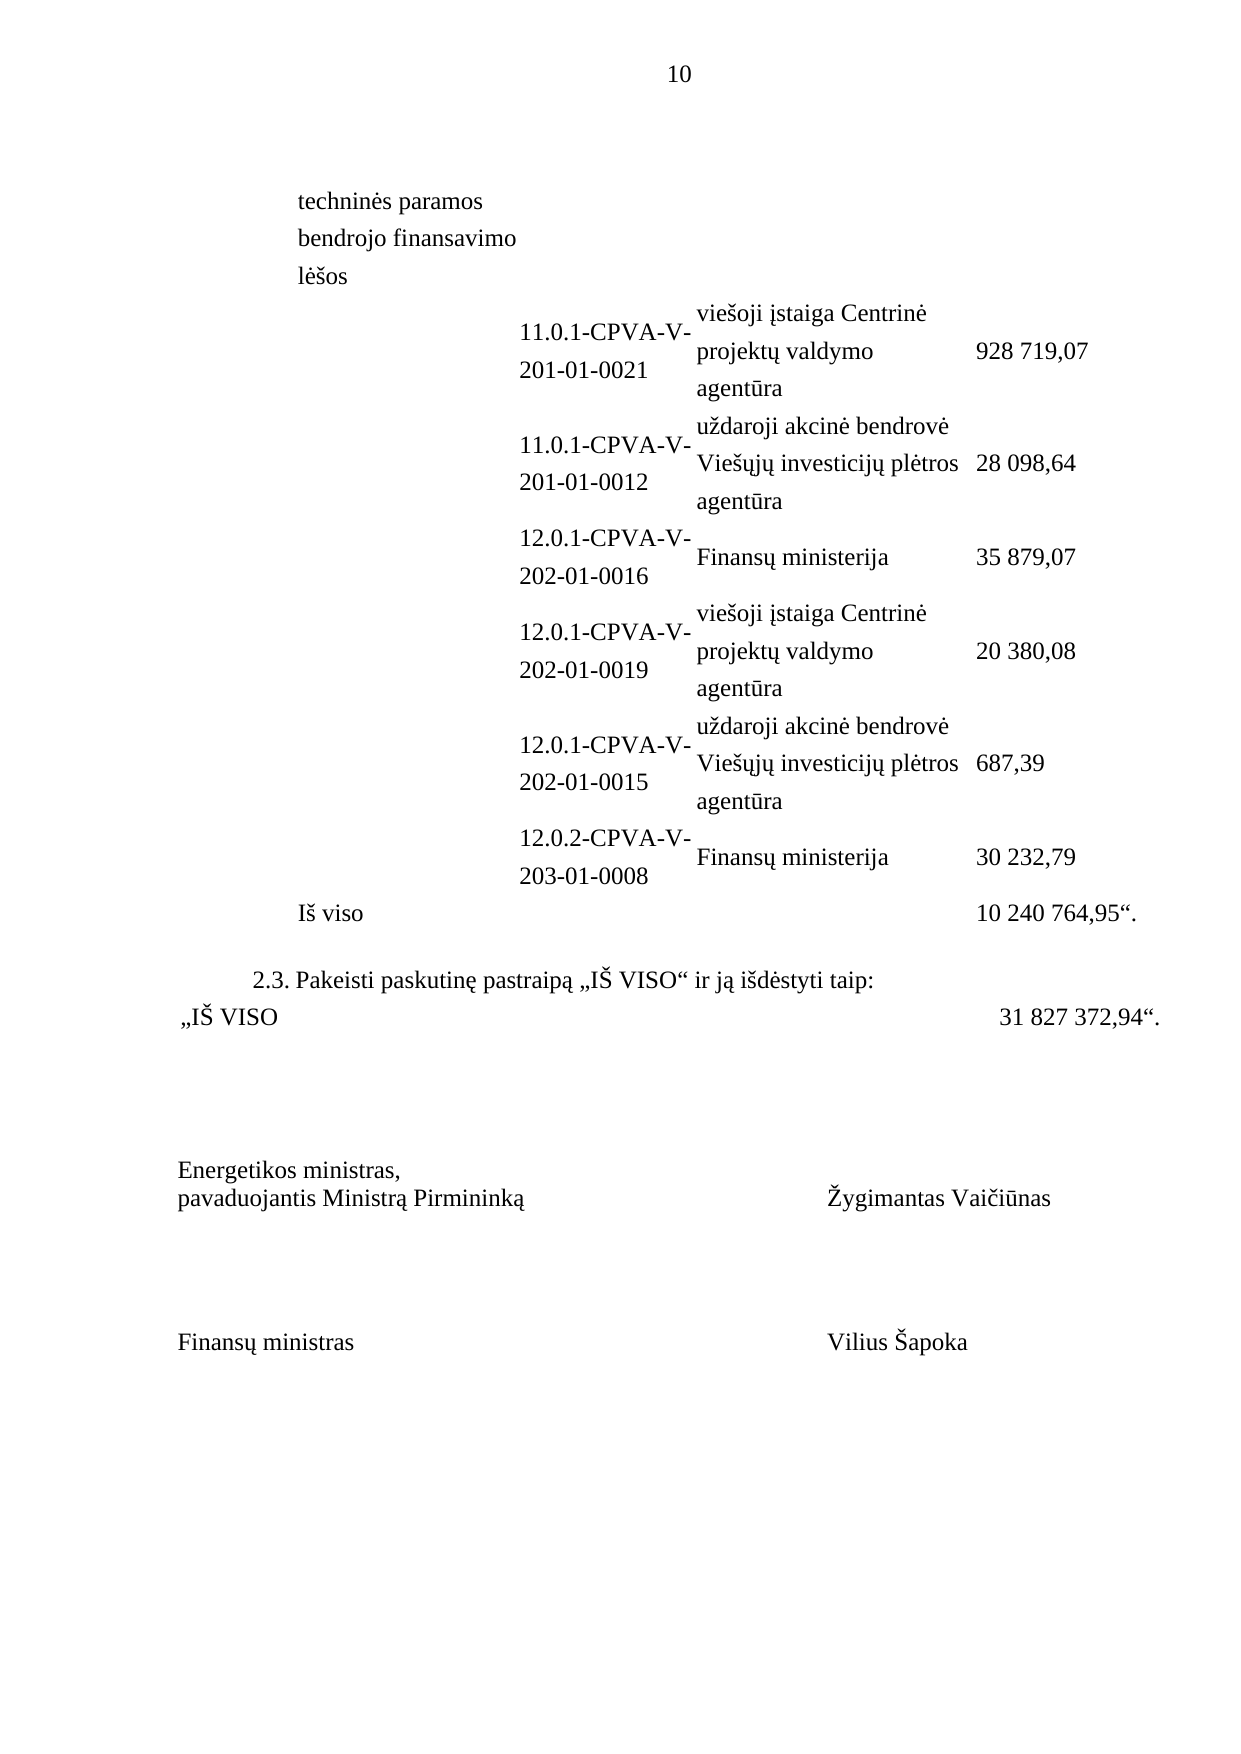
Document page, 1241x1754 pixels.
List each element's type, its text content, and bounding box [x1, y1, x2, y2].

table_cell 20 380,08 [961, 590, 1153, 702]
table_cell 687,39 [961, 702, 1153, 815]
table_cell 12.0.2-CPVA-V-203-01-0008 [518, 815, 695, 890]
table_cell [177, 815, 296, 890]
text Finansų ministras Vilius Šapoka [177, 1327, 1181, 1356]
table_cell 30 232,79 [961, 815, 1153, 890]
table_cell [177, 290, 296, 402]
table_cell 10 240 764,95“. [961, 890, 1153, 927]
table_cell 12.0.1-CPVA-V-202-01-0015 [518, 702, 695, 815]
table_cell [177, 590, 296, 702]
table_cell [695, 177, 961, 290]
table_header 31 827 372,94“. [978, 994, 1181, 1068]
text 2.3. Pakeisti paskutinę pastraipą „IŠ VISO“ ir ją išdėstyti taip: [177, 956, 1181, 993]
table_cell viešoji įstaiga Centrinė projektų valdymo agentūra [695, 290, 961, 402]
table_cell [518, 177, 695, 290]
table_cell Finansų ministerija [695, 815, 961, 890]
table_cell 12.0.1-CPVA-V-202-01-0016 [518, 515, 695, 590]
table_cell [296, 515, 518, 590]
table_cell 11.0.1-CPVA-V-201-01-0021 [518, 290, 695, 402]
table_cell [177, 702, 296, 815]
table_cell [177, 890, 296, 927]
table_cell 12.0.1-CPVA-V-202-01-0019 [518, 590, 695, 702]
table_cell [296, 290, 518, 402]
table_cell [296, 590, 518, 702]
table_cell 11.0.1-CPVA-V-201-01-0012 [518, 402, 695, 515]
text pavaduojantis Ministrą Pirmininką Žygimantas Vaičiūnas [177, 1183, 1181, 1212]
table_header [528, 994, 707, 1068]
table_cell [296, 402, 518, 515]
table_cell viešoji įstaiga Centrinė projektų valdymo agentūra [695, 590, 961, 702]
table_cell [961, 177, 1153, 290]
table_cell Finansų ministerija [695, 515, 961, 590]
table_cell 35 879,07 [961, 515, 1153, 590]
table_cell [177, 515, 296, 590]
text Energetikos ministras, [177, 1155, 1181, 1183]
table_header [708, 994, 978, 1068]
table_cell [296, 702, 518, 815]
table_cell techninės paramos bendrojo finansavimo lėšos [296, 177, 518, 290]
table_cell [177, 402, 296, 515]
table_cell Iš viso [296, 890, 518, 927]
table_cell uždaroji akcinė bendrovė Viešųjų investicijų plėtros agentūra [695, 702, 961, 815]
table_cell [518, 890, 695, 927]
table_cell 28 098,64 [961, 402, 1153, 515]
table_cell [296, 815, 518, 890]
table_cell [695, 890, 961, 927]
table_cell [177, 177, 296, 290]
table_cell 928 719,07 [961, 290, 1153, 402]
table_header „IŠ VISO [177, 994, 528, 1068]
table_cell uždaroji akcinė bendrovė Viešųjų investicijų plėtros agentūra [695, 402, 961, 515]
